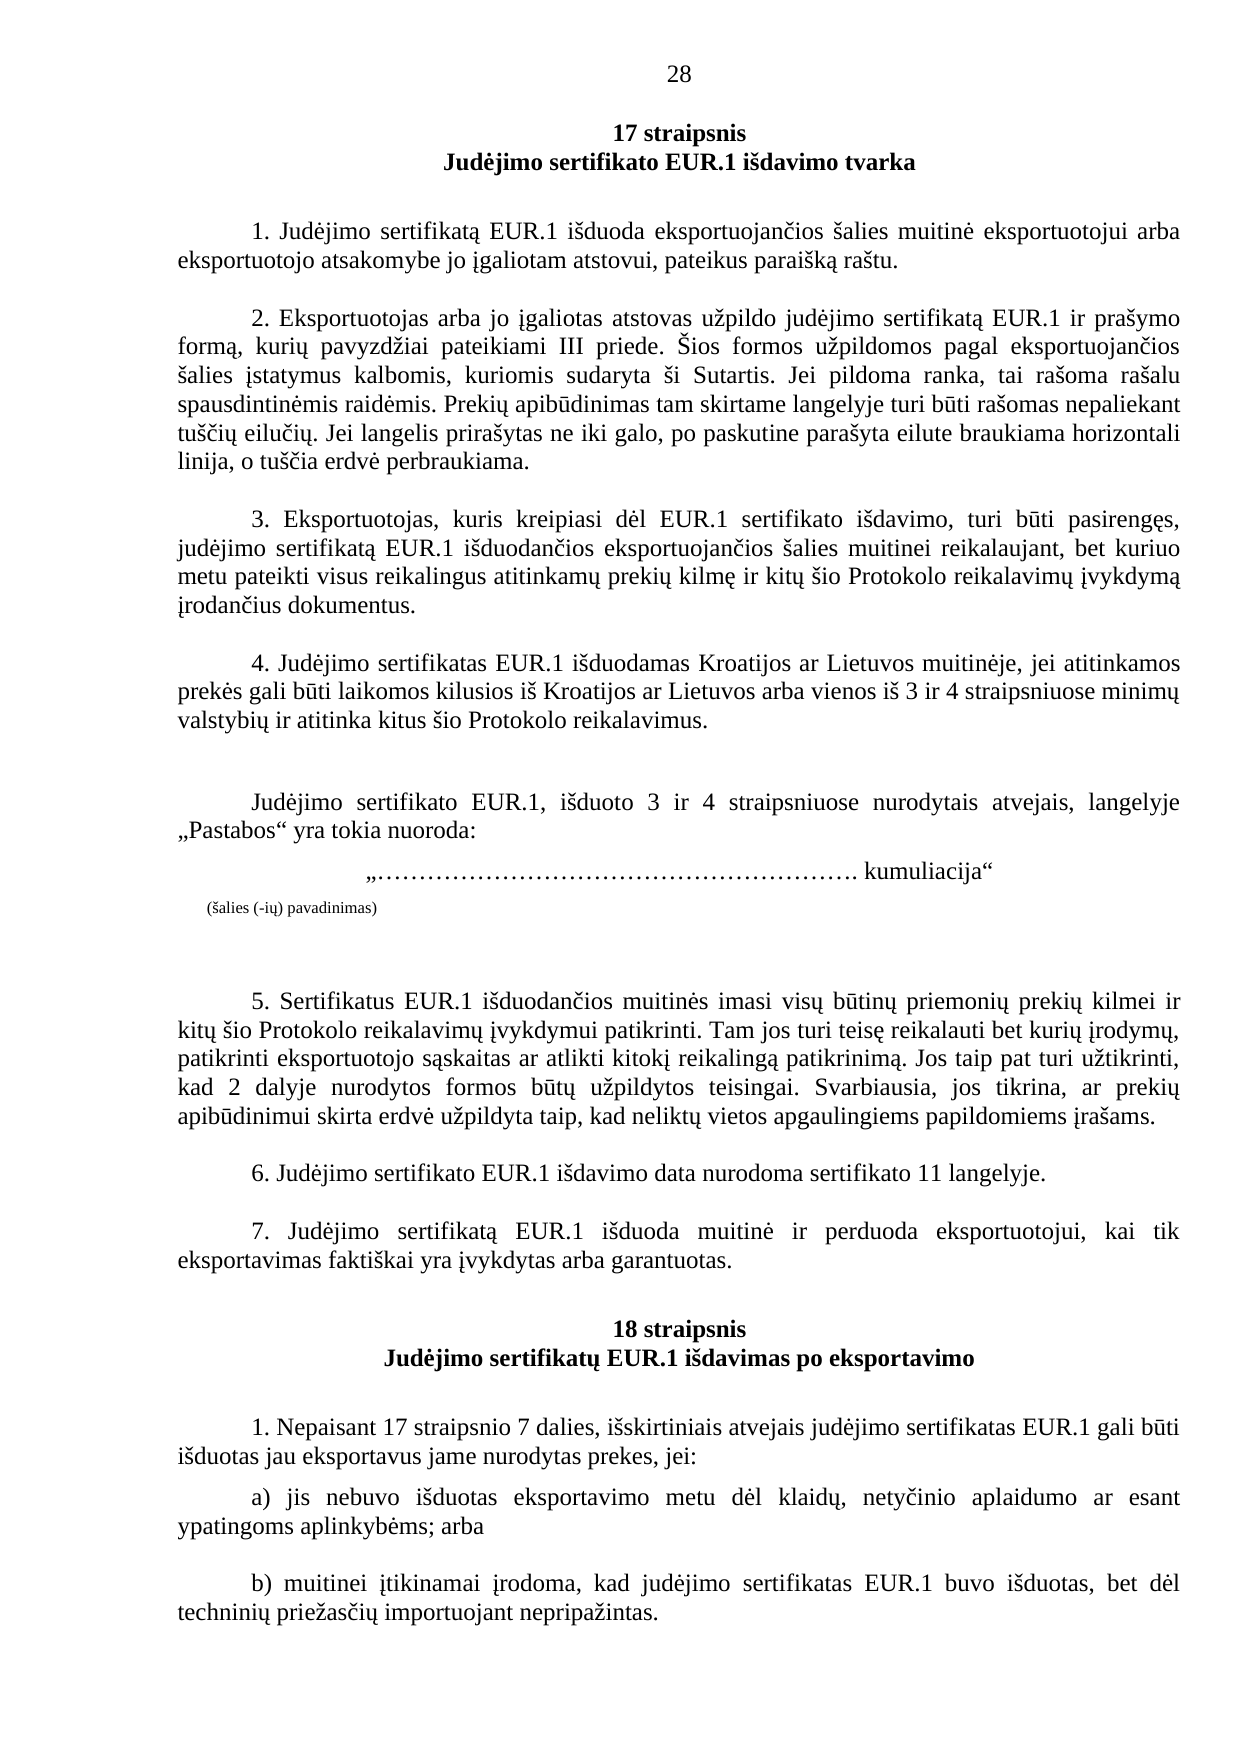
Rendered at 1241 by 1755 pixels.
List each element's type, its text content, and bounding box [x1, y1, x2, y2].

text 18 straipsnis [177, 1314, 1181, 1343]
text (šalies (-ių) pavadinimas) [177, 897, 1181, 917]
text Judėjimo sertifikatų EUR.1 išdavimas po eksportavimo [177, 1343, 1181, 1372]
text Judėjimo sertifikato EUR.1, išduoto 3 ir 4 straipsniuose nurodytais atvejais, langelyje „Pastabos“ yra tokia nuoroda: [177, 787, 1181, 844]
text a) jis nebuvo išduotas eksportavimo metu dėl klaidų, netyčinio aplaidumo ar esant ypatingoms aplinkybėms; arba [177, 1482, 1181, 1539]
text 5. Sertifikatus EUR.1 išduodančios muitinės imasi visų būtinų priemonių prekių kilmei ir kitų šio Protokolo reikalavimų įvykdymui patikrinti. Tam jos turi teisę reikalauti bet kurių įrodymų, patikrinti eksportuotojo sąskaitas ar atlikti kitokį reikalingą patikrinimą. Jos taip pat turi užtikrinti, kad 2 dalyje nurodytos formos būtų užpildytos teisingai. Svarbiausia, jos tikrina, ar prekių apibūdinimui skirta erdvė užpildyta taip, kad neliktų vietos apgaulingiems papildomiems įrašams. [177, 986, 1181, 1130]
text 4. Judėjimo sertifikatas EUR.1 išduodamas Kroatijos ar Lietuvos muitinėje, jei atitinkamos prekės gali būti laikomos kilusios iš Kroatijos ar Lietuvos arba vienos iš 3 ir 4 straipsniuose minimų valstybių ir atitinka kitus šio Protokolo reikalavimus. [177, 648, 1181, 734]
text b) muitinei įtikinamai įrodoma, kad judėjimo sertifikatas EUR.1 buvo išduotas, bet dėl techninių priežasčių importuojant nepripažintas. [177, 1568, 1181, 1626]
text 17 straipsnis [177, 118, 1181, 147]
text 7. Judėjimo sertifikatą EUR.1 išduoda muitinė ir perduoda eksportuotojui, kai tik eksportavimas faktiškai yra įvykdytas arba garantuotas. [177, 1216, 1181, 1273]
text Judėjimo sertifikato EUR.1 išdavimo tvarka [177, 147, 1181, 176]
text 6. Judėjimo sertifikato EUR.1 išdavimo data nurodoma sertifikato 11 langelyje. [177, 1158, 1181, 1187]
text 1. Nepaisant 17 straipsnio 7 dalies, išskirtiniais atvejais judėjimo sertifikatas EUR.1 gali būti išduotas jau eksportavus jame nurodytas prekes, jei: [177, 1412, 1181, 1470]
text 1. Judėjimo sertifikatą EUR.1 išduoda eksportuojančios šalies muitinė eksportuotojui arba eksportuotojo atsakomybe jo įgaliotam atstovui, pateikus paraišką raštu. [177, 216, 1181, 274]
text „…………………………………………………. kumuliacija“ [177, 856, 1181, 885]
text 2. Eksportuotojas arba jo įgaliotas atstovas užpildo judėjimo sertifikatą EUR.1 ir prašymo formą, kurių pavyzdžiai pateikiami III priede. Šios formos užpildomos pagal eksportuojančios šalies įstatymus kalbomis, kuriomis sudaryta ši Sutartis. Jei pildoma ranka, tai rašoma rašalu spausdintinėmis raidėmis. Prekių apibūdinimas tam skirtame langelyje turi būti rašomas nepaliekant tuščių eilučių. Jei langelis prirašytas ne iki galo, po paskutine parašyta eilute braukiama horizontali linija, o tuščia erdvė perbraukiama. [177, 303, 1181, 475]
text 3. Eksportuotojas, kuris kreipiasi dėl EUR.1 sertifikato išdavimo, turi būti pasirengęs, judėjimo sertifikatą EUR.1 išduodančios eksportuojančios šalies muitinei reikalaujant, bet kuriuo metu pateikti visus reikalingus atitinkamų prekių kilmę ir kitų šio Protokolo reikalavimų įvykdymą įrodančius dokumentus. [177, 504, 1181, 619]
